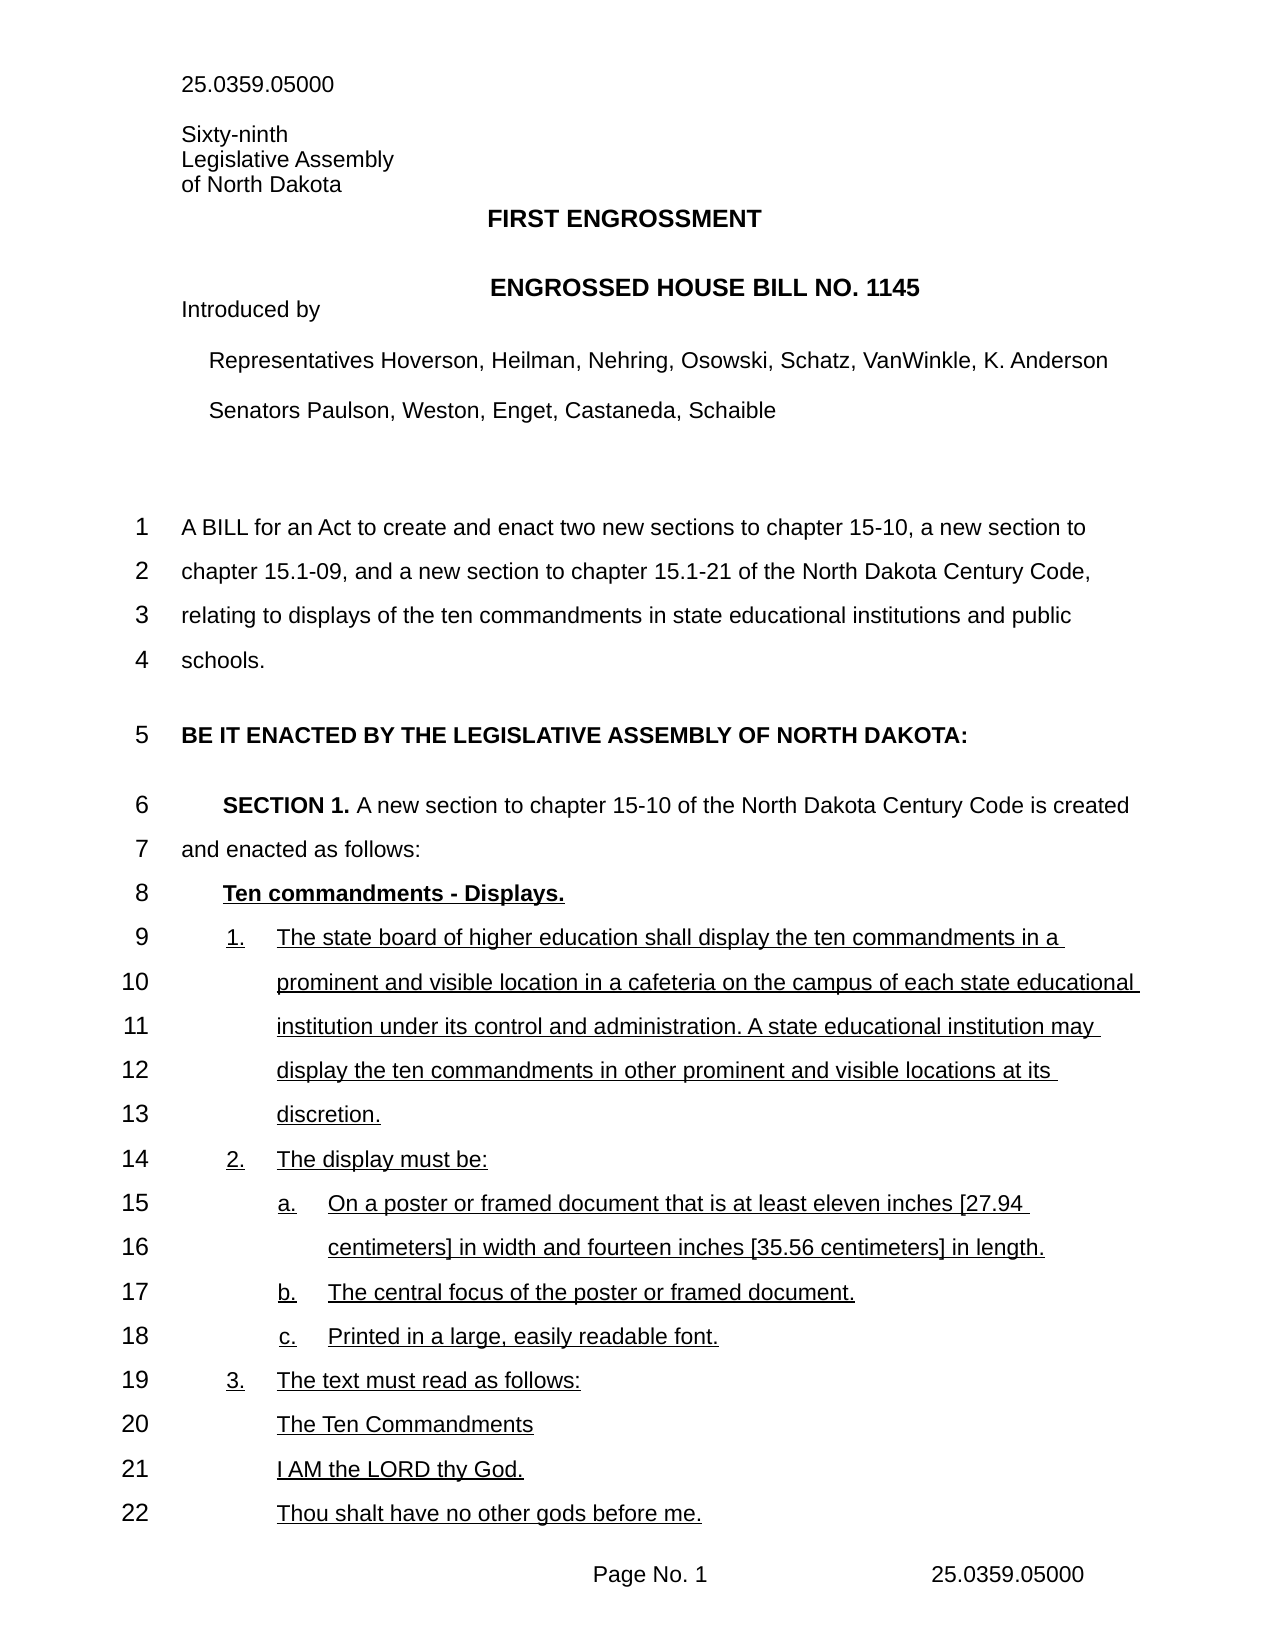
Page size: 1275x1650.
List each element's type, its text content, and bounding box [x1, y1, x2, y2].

title FIRST ENGROSSMENT [487, 206, 762, 233]
text 3. The text must read as follows: [181, 1353, 1154, 1397]
text c. Printed in a large, easily readable font. [181, 1309, 1154, 1353]
text The Ten Commandments [181, 1397, 1154, 1442]
text Sixty-ninth [181, 123, 1154, 148]
text Representatives Hoverson, Heilman, Nehring, Osowski, Schatz, VanWinkle, K. Anderson [208, 350, 1154, 373]
text Thou shalt have no other gods before me. [181, 1486, 1154, 1530]
text Introduced by [181, 298, 1154, 323]
text Senators Paulson, Weston, Enget, Castaneda, Schaible [208, 400, 1154, 423]
text 1. The state board of higher education shall display the ten commandments in a prominent and visible location in a cafeteria on the campus of each state educational institution under its control and administration. A state educational institution may display the ten commandments in other prominent and visible locations at its discretion. [181, 910, 1154, 1132]
text 25.0359.05000 [181, 73, 1154, 98]
text Legislative Assembly [181, 148, 1154, 173]
title ENGROSSED House BILL NO. 1145 [490, 272, 920, 301]
title A BILL for an Act to create and enact two new sections to chapter 15-10, a new section to chapter 15.1-09, and a new section to chapter 15.1‑21 of the North Dakota Century Code, relating to displays of the ten commandments in state educational institutions and public schools. [181, 500, 1154, 677]
text 2. The display must be: [181, 1132, 1154, 1176]
text I AM the LORD thy God. [181, 1442, 1154, 1486]
text BE IT ENACTED BY THE LEGISLATIVE ASSEMBLY OF NORTH DAKOTA: [181, 708, 1154, 753]
text a. On a poster or framed document that is at least eleven inches [27.94 centimeters] in width and fourteen inches [35.56 centimeters] in length. [181, 1176, 1154, 1264]
subtitle Ten commandments - Displays. [181, 866, 1154, 910]
text SECTION 1. A new section to chapter 15‑10 of the North Dakota Century Code is created and enacted as follows: [181, 778, 1154, 866]
text b. The central focus of the poster or framed document. [181, 1264, 1154, 1309]
text of North Dakota [181, 173, 1154, 198]
